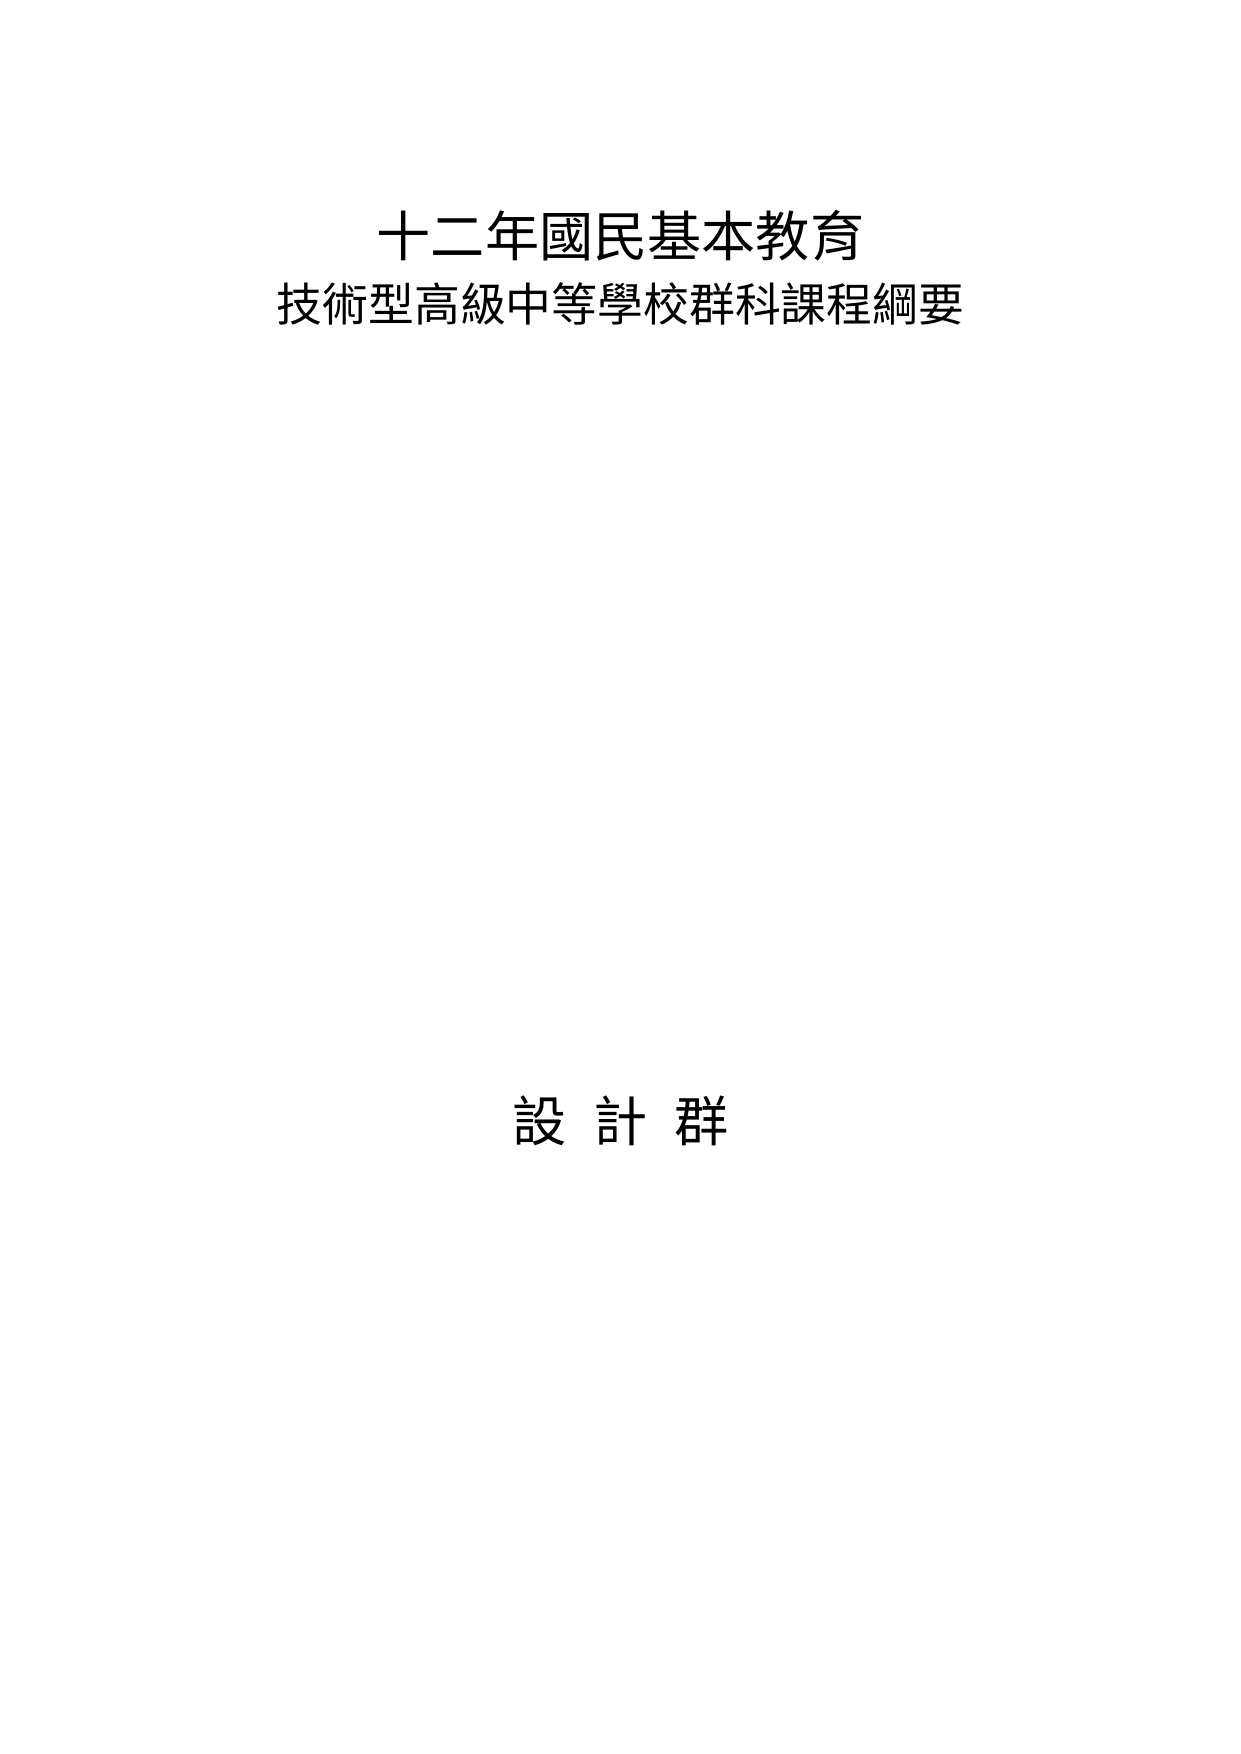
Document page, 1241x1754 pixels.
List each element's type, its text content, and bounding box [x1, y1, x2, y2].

text 技術型高級中等學校群科課程綱要 [118, 278, 1122, 332]
text 十二年國民基本教育 [118, 221, 1122, 265]
text 設 計 群 [118, 1098, 1122, 1153]
